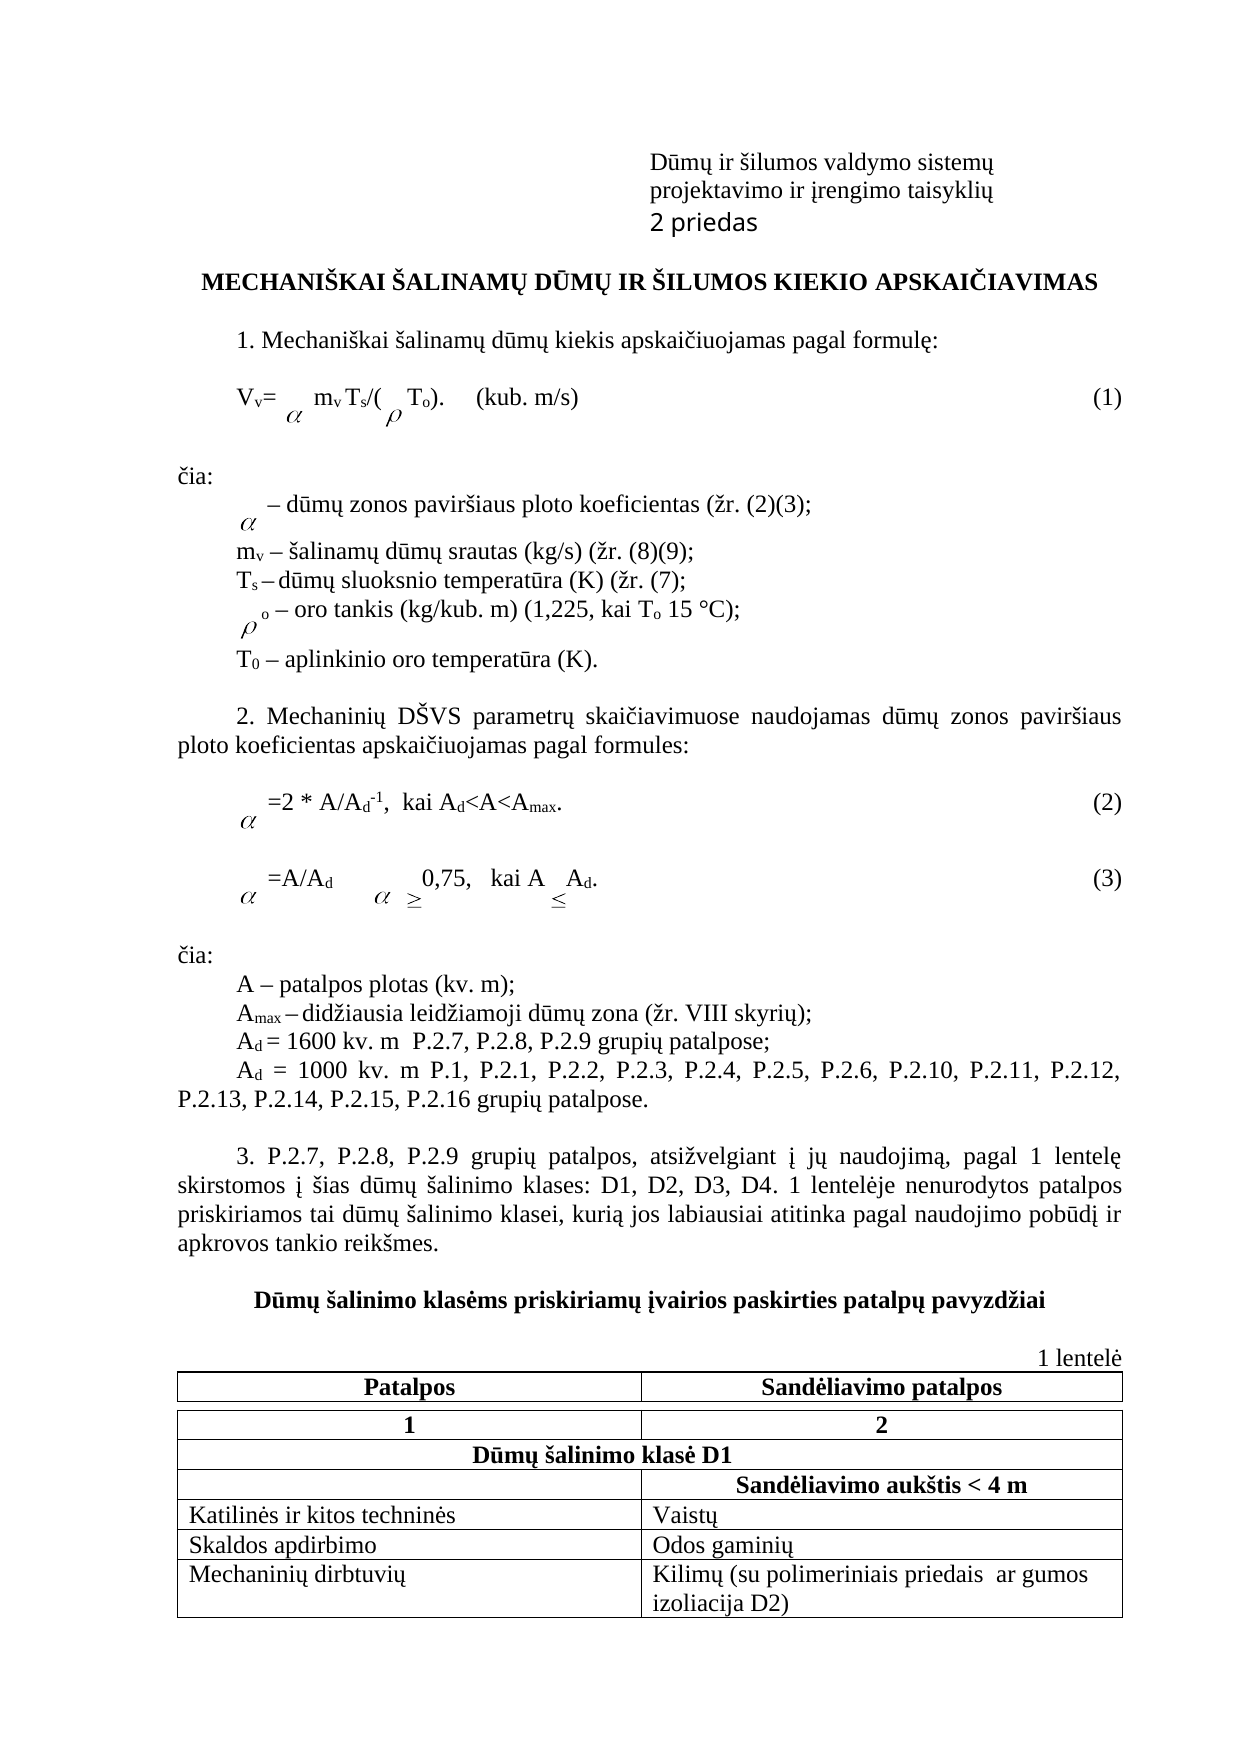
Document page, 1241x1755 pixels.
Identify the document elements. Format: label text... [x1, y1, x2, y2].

text Ad = 1000 kv. m P.1, P.2.1, P.2.2, P.2.3, P.2.4, P.2.5, P.2.6, P.2.10, P.2.11, P.2.12, P.2.13, P.2.14, P.2.15, P.2.16 grupių patalpose. [177, 1055, 1122, 1113]
text Dūmų šalinimo klasėms priskiriamų įvairios paskirties patalpų pavyzdžiai [177, 1285, 1122, 1314]
text Ts – dūmų sluoksnio temperatūra (K) (žr. (7); [177, 565, 1122, 594]
table_cell [177, 1402, 641, 1409]
table_cell Kilimų (su polimeriniais priedais ar gumos izoliacija D2) [642, 1560, 1122, 1617]
text mv – šalinamų dūmų srautas (kg/s) (žr. (8)(9); [177, 536, 1122, 565]
text Amax – didžiausia leidžiamoji dūmų zona (žr. VIII skyrių); [177, 998, 1122, 1026]
text Ad = 1600 kv. m P.2.7, P.2.8, P.2.9 grupių patalpose; [177, 1026, 1122, 1055]
text A – patalpos plotas (kv. m); [177, 969, 1122, 998]
text Dūmų ir šilumos valdymo sistemų projektavimo ir įrengimo taisyklių [649, 147, 1122, 204]
table_cell Sandėliavimo aukštis < 4 m [642, 1470, 1122, 1499]
table_cell [1027, 1440, 1122, 1469]
text 2. Mechaninių DŠVS parametrų skaičiavimuose naudojamas dūmų zonos paviršiaus ploto koeficientas apskaičiuojamas pagal formules: [177, 701, 1122, 759]
table_cell Katilinės ir kitos techninės [178, 1500, 641, 1529]
table_cell 2 [642, 1411, 1122, 1439]
text 1 lentelė [177, 1343, 1122, 1371]
table_cell 1 [178, 1411, 641, 1439]
text alfa =2 * A/Ad-1, kai Ad<A<Amax. (2) [177, 787, 1122, 834]
text 3. P.2.7, P.2.8, P.2.9 grupių patalpos, atsižvelgiant į jų naudojimą, pagal 1 lentelę skirstomos į šias dūmų šalinimo klases: D1, D2, D3, D4. 1 lentelėje nenurodytos patalpos priskiriamos tai dūmų šalinimo klasei, kurią jos labiausiai atitinka pagal naudojimo pobūdį ir apkrovos tankio reikšmes. [177, 1141, 1122, 1256]
text alfa – dūmų zonos paviršiaus ploto koeficientas (žr. (2)(3); [177, 489, 1122, 536]
table_cell Skaldos apdirbimo [178, 1530, 641, 1558]
text 1. Mechaniškai šalinamų dūmų kiekis apskaičiuojamas pagal formulę: [177, 325, 1122, 353]
table_cell Dūmų šalinimo klasė D1 [178, 1440, 1027, 1469]
table_cell Mechaninių dirbtuvių [178, 1560, 641, 1617]
text 2 priedas [649, 204, 1122, 238]
table_cell [178, 1470, 641, 1499]
text čia: [177, 940, 1122, 969]
table_cell Odos gaminių [642, 1530, 1122, 1558]
table_cell Vaistų [642, 1500, 1122, 1529]
text rhoo – oro tankis (kg/kub. m) (1,225, kai To 15 °C); [177, 594, 1122, 644]
text čia: [177, 461, 1122, 489]
text T0 – aplinkinio oro temperatūra (K). [177, 644, 1122, 672]
table_header Patalpos [178, 1373, 641, 1401]
table_cell [641, 1402, 1122, 1409]
text MECHANIŠKAI ŠALINAMŲ DŪMŲ IR ŠILUMOS KIEKIO APSKAIČIAVIMAS [177, 267, 1122, 296]
table_header Sandėliavimo patalpos [642, 1373, 1122, 1401]
text Vv= alfa mv Ts/(rhoo To). (kub. m/s) (1) [177, 382, 1122, 432]
text alfa =A/Ad alfa >=0,75, kai A<=Ad. (3) [177, 863, 1122, 911]
